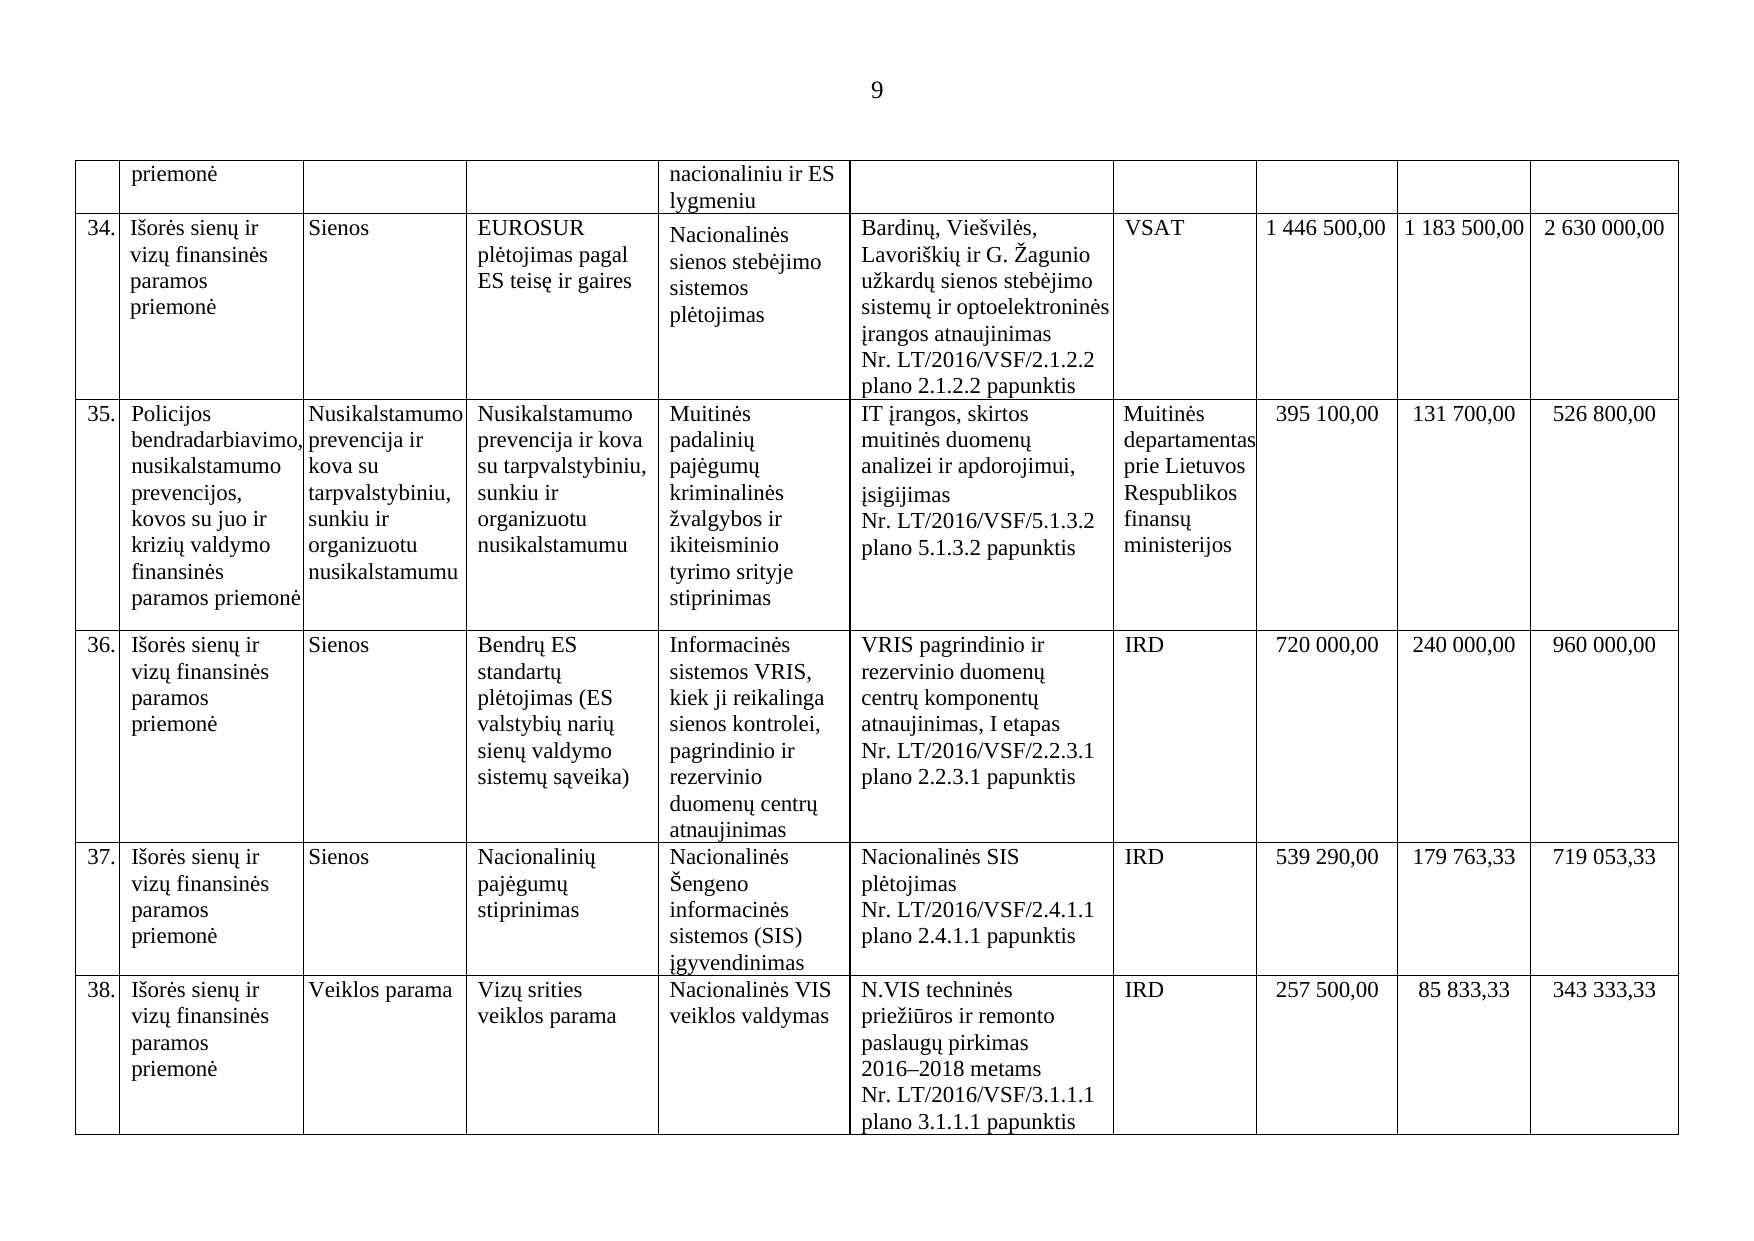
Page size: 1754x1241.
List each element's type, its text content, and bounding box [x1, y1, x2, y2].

table_cell IRD [1114, 631, 1256, 842]
table_cell 85 833,33 [1398, 976, 1530, 1134]
table_cell 35. [76, 400, 119, 630]
table_cell N.VIS techninės priežiūros ir remonto paslaugų pirkimas 2016–2018 metams Nr. LT/2016/VSF/3.1.1.1 plano 3.1.1.1 papunktis [851, 976, 1113, 1134]
table_cell Nacionalinės VIS veiklos valdymas [659, 976, 849, 1134]
table_cell Bardinų, Viešvilės, Lavoriškių ir G. Žagunio užkardų sienos stebėjimo sistemų ir optoelektroninės įrangos atnaujinimas Nr. LT/2016/VSF/2.1.2.2 plano 2.1.2.2 papunktis [851, 214, 1113, 399]
table_cell priemonė [120, 161, 303, 213]
table_cell 395 100,00 [1257, 400, 1397, 630]
table_cell Bendrų ES standartų plėtojimas (ES valstybių narių sienų valdymo sistemų sąveika) [467, 631, 658, 842]
table_cell 719 053,33 [1531, 843, 1678, 975]
table_cell 1 446 500,00 [1257, 214, 1397, 399]
table_cell Nacionalinės sienos stebėjimo sistemos plėtojimas [659, 214, 849, 399]
table_cell 37. [76, 843, 119, 975]
table_cell 526 800,00 [1531, 400, 1678, 630]
table_cell Policijos bendradarbiavimo, nusikalstamumo prevencijos, kovos su juo ir krizių valdymo finansinės paramos priemonė [120, 400, 303, 630]
table_cell Muitinės padalinių pajėgumų kriminalinės žvalgybos ir ikiteisminio tyrimo srityje stiprinimas [659, 400, 849, 630]
table_cell VRIS pagrindinio ir rezervinio duomenų centrų komponentų atnaujinimas, I etapas Nr. LT/2016/VSF/2.2.3.1 plano 2.2.3.1 papunktis [851, 631, 1113, 842]
table_cell [1257, 161, 1397, 213]
table_cell [304, 161, 466, 213]
table_cell nacionaliniu ir ES lygmeniu [659, 161, 849, 213]
table_cell Sienos [304, 214, 466, 399]
table_cell IRD [1114, 843, 1256, 975]
table_cell Sienos [304, 631, 466, 842]
table_cell 240 000,00 [1398, 631, 1530, 842]
table_cell [1398, 161, 1530, 213]
table_cell 34. [76, 214, 119, 399]
table_cell VSAT [1114, 214, 1256, 399]
table_cell 539 290,00 [1257, 843, 1397, 975]
table_cell 38. [76, 976, 119, 1134]
table_cell IT įrangos, skirtos muitinės duomenų analizei ir apdorojimui, įsigijimas Nr. LT/2016/VSF/5.1.3.2 plano 5.1.3.2 papunktis [851, 400, 1113, 630]
table_cell Išorės sienų ir vizų finansinės paramos priemonė [120, 843, 303, 975]
table_cell Išorės sienų ir vizų finansinės paramos priemonė [120, 631, 303, 842]
table_cell [1114, 161, 1256, 213]
table_cell 1 183 500,00 [1398, 214, 1530, 399]
table_cell EUROSUR plėtojimas pagal ES teisę ir gaires [467, 214, 658, 399]
table_cell Vizų srities veiklos parama [467, 976, 658, 1134]
table_cell Veiklos parama [304, 976, 466, 1134]
table_cell 960 000,00 [1531, 631, 1678, 842]
table_cell 257 500,00 [1257, 976, 1397, 1134]
table_cell Nacionalinės SIS plėtojimas Nr. LT/2016/VSF/2.4.1.1 plano 2.4.1.1 papunktis [851, 843, 1113, 975]
table_cell [1531, 161, 1678, 213]
table_cell 131 700,00 [1398, 400, 1530, 630]
table_cell [851, 161, 1113, 213]
table_cell IRD [1114, 976, 1256, 1134]
table_cell Išorės sienų ir vizų finansinės paramos priemonė [120, 976, 303, 1134]
table_cell Išorės sienų ir vizų finansinės paramos priemonė [120, 214, 303, 399]
table_cell 179 763,33 [1398, 843, 1530, 975]
table_cell Muitinės departamentas prie Lietuvos Respublikos finansų ministerijos [1114, 400, 1256, 630]
table_cell 2 630 000,00 [1531, 214, 1678, 399]
table_cell 36. [76, 631, 119, 842]
table_cell [467, 161, 658, 213]
table_cell Sienos [304, 843, 466, 975]
table_cell 720 000,00 [1257, 631, 1397, 842]
table_cell [76, 161, 119, 213]
table_cell Nusikalstamumo prevencija ir kova su tarpvalstybiniu, sunkiu ir organizuotu nusikalstamumu [304, 400, 466, 630]
table_cell Nusikalstamumo prevencija ir kova su tarpvalstybiniu, sunkiu ir organizuotu nusikalstamumu [467, 400, 658, 630]
table_cell Nacionalinės Šengeno informacinės sistemos (SIS) įgyvendinimas [659, 843, 849, 975]
table_cell Nacionalinių pajėgumų stiprinimas [467, 843, 658, 975]
table_cell 343 333,33 [1531, 976, 1678, 1134]
table_cell Informacinės sistemos VRIS, kiek ji reikalinga sienos kontrolei, pagrindinio ir rezervinio duomenų centrų atnaujinimas [659, 631, 849, 842]
